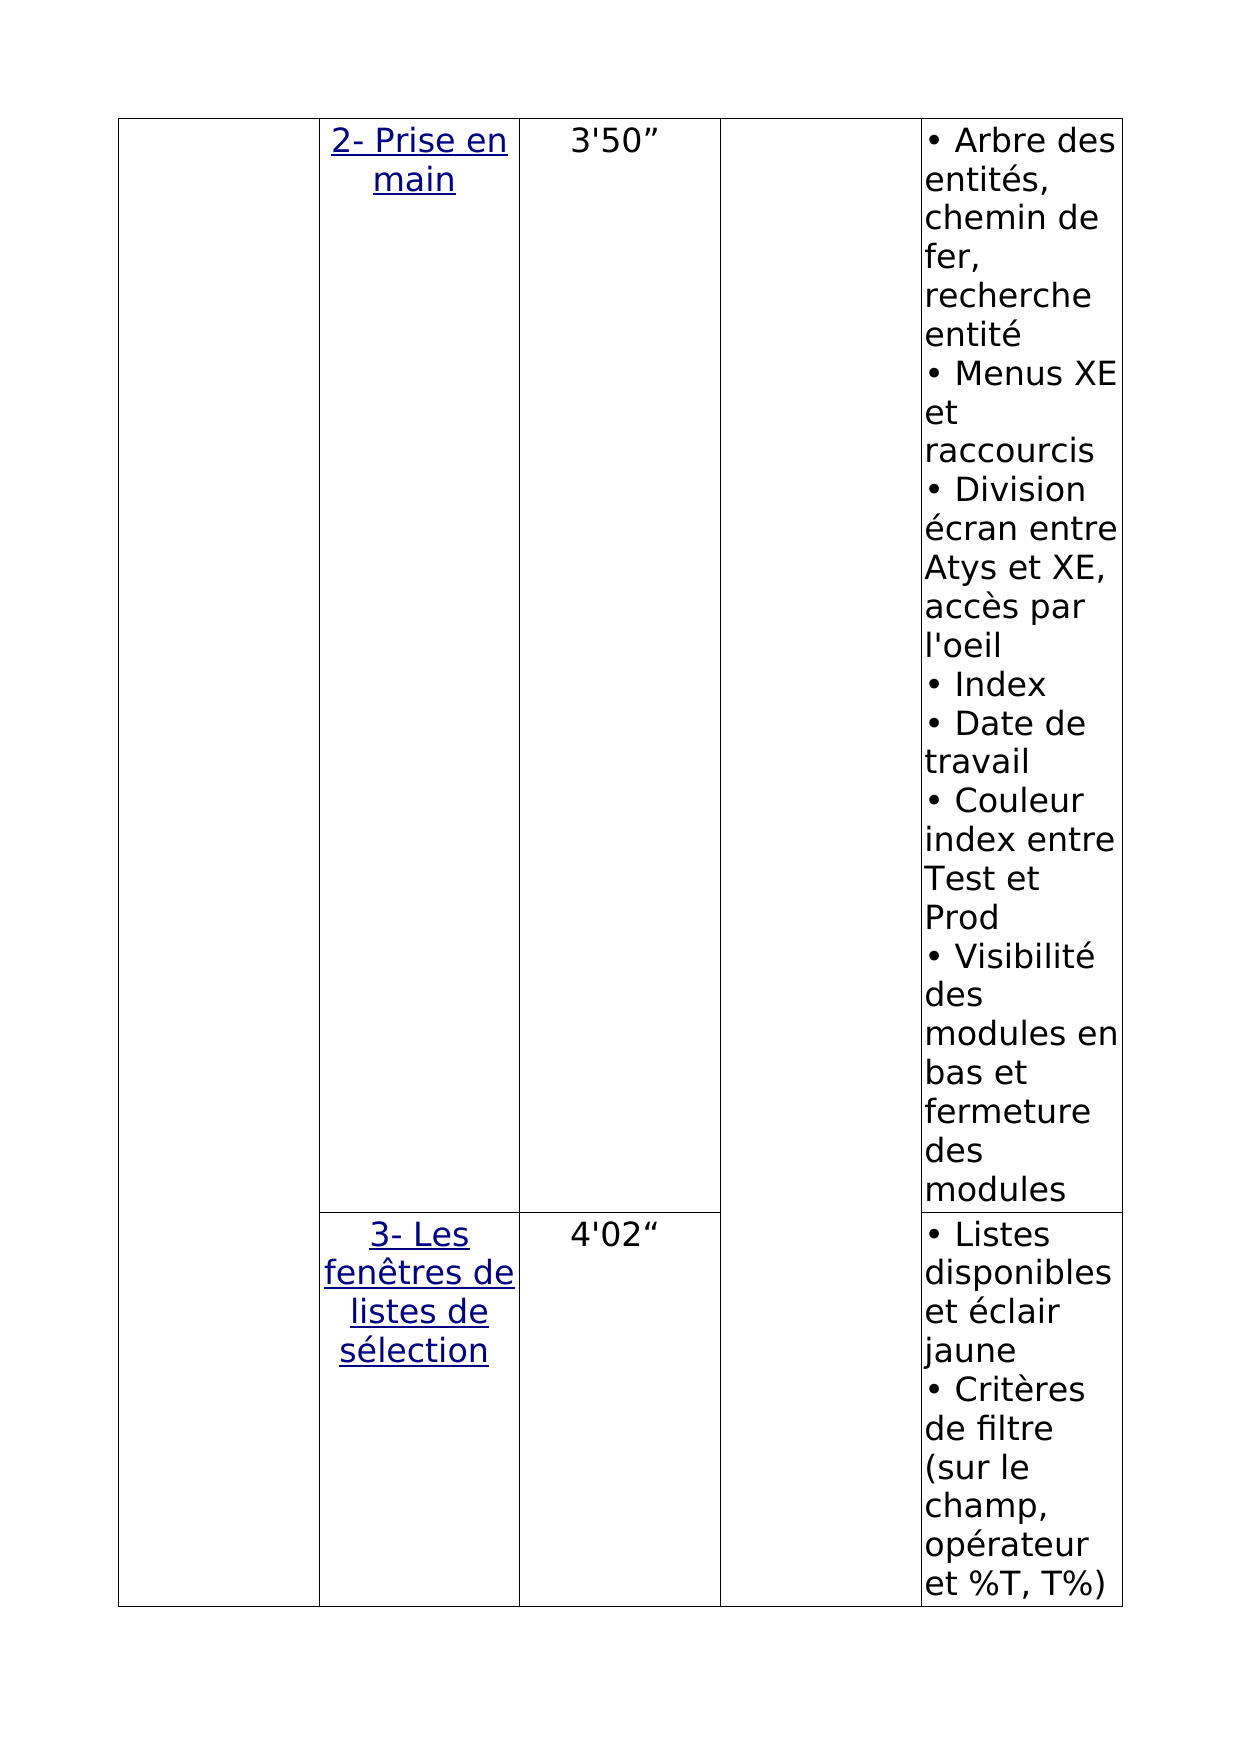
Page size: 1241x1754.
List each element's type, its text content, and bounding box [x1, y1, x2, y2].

table_cell • Listes disponibles et éclair jaune • Critères de filtre (sur le champ, opérateur et %T, T%) [922, 1213, 1122, 1606]
table_cell 4'02“ [520, 1213, 720, 1606]
table_cell [119, 119, 319, 1606]
table_cell • Arbre des entités, chemin de fer, recherche entité • Menus XE et raccourcis • Division écran entre Atys et XE, accès par l'oeil • Index • Date de travail • Couleur index entre Test et Prod • Visibilité des modules en bas et fermeture des modules [922, 119, 1122, 1212]
table_cell 2- Prise en main [320, 119, 519, 1212]
table_cell 3- Les fenêtres de listes de sélection [320, 1213, 519, 1606]
table_cell [721, 119, 921, 1606]
table_cell 3'50” [520, 119, 720, 1212]
